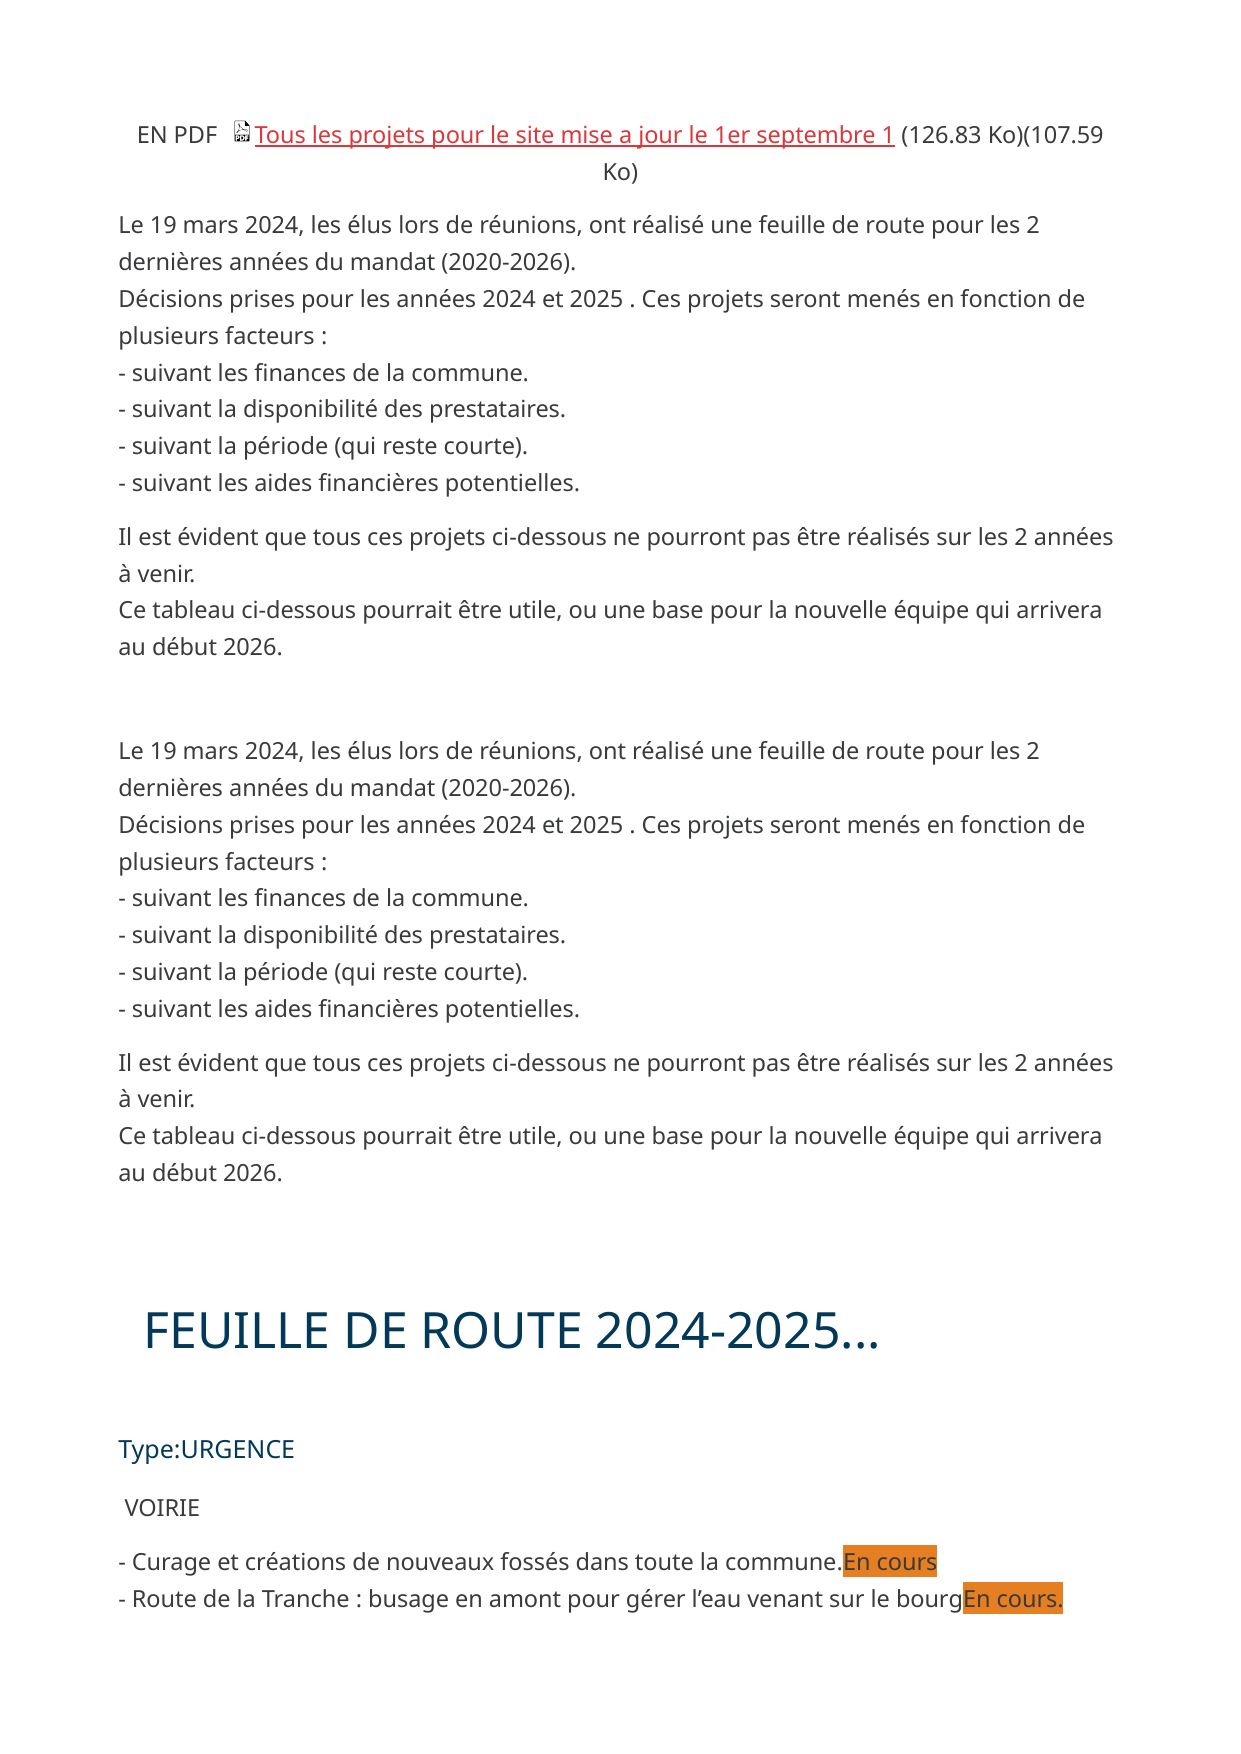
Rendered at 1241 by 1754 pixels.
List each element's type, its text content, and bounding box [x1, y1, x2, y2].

text EN PDF Tous les projets pour le site mise a jour le 1er septembre 1 (126.83 Ko)(107.59 Ko) [118, 118, 1122, 187]
text Il est évident que tous ces projets ci-dessous ne pourront pas être réalisés sur les 2 années à venir. Ce tableau ci-dessous pourrait être utile, ou une base pour la nouvelle équipe qui arrivera au début 2026. [118, 1046, 1122, 1188]
subtitle Type:URGENCE [118, 1432, 1122, 1466]
text VOIRIE [118, 1491, 1122, 1523]
text Le 19 mars 2024, les élus lors de réunions, ont réalisé une feuille de route pour les 2 dernières années du mandat (2020-2026). Décisions prises pour les années 2024 et 2025 . Ces projets seront menés en fonction de plusieurs facteurs : - suivant les finances de la commune. - suivant la disponibilité des prestataires. - suivant la période (qui reste courte). - suivant les aides financières potentielles. [118, 209, 1122, 498]
subtitle FEUILLE DE ROUTE 2024-2025... [118, 1295, 1122, 1363]
text - Curage et créations de nouveaux fossés dans toute la commune.En cours - Route de la Tranche : busage en amont pour gérer l’eau venant sur le bourgEn cours. [118, 1545, 1122, 1614]
picture [229, 118, 255, 144]
text Le 19 mars 2024, les élus lors de réunions, ont réalisé une feuille de route pour les 2 dernières années du mandat (2020-2026). Décisions prises pour les années 2024 et 2025 . Ces projets seront menés en fonction de plusieurs facteurs : - suivant les finances de la commune. - suivant la disponibilité des prestataires. - suivant la période (qui reste courte). - suivant les aides financières potentielles. [118, 735, 1122, 1024]
text Il est évident que tous ces projets ci-dessous ne pourront pas être réalisés sur les 2 années à venir. Ce tableau ci-dessous pourrait être utile, ou une base pour la nouvelle équipe qui arrivera au début 2026. [118, 520, 1122, 662]
